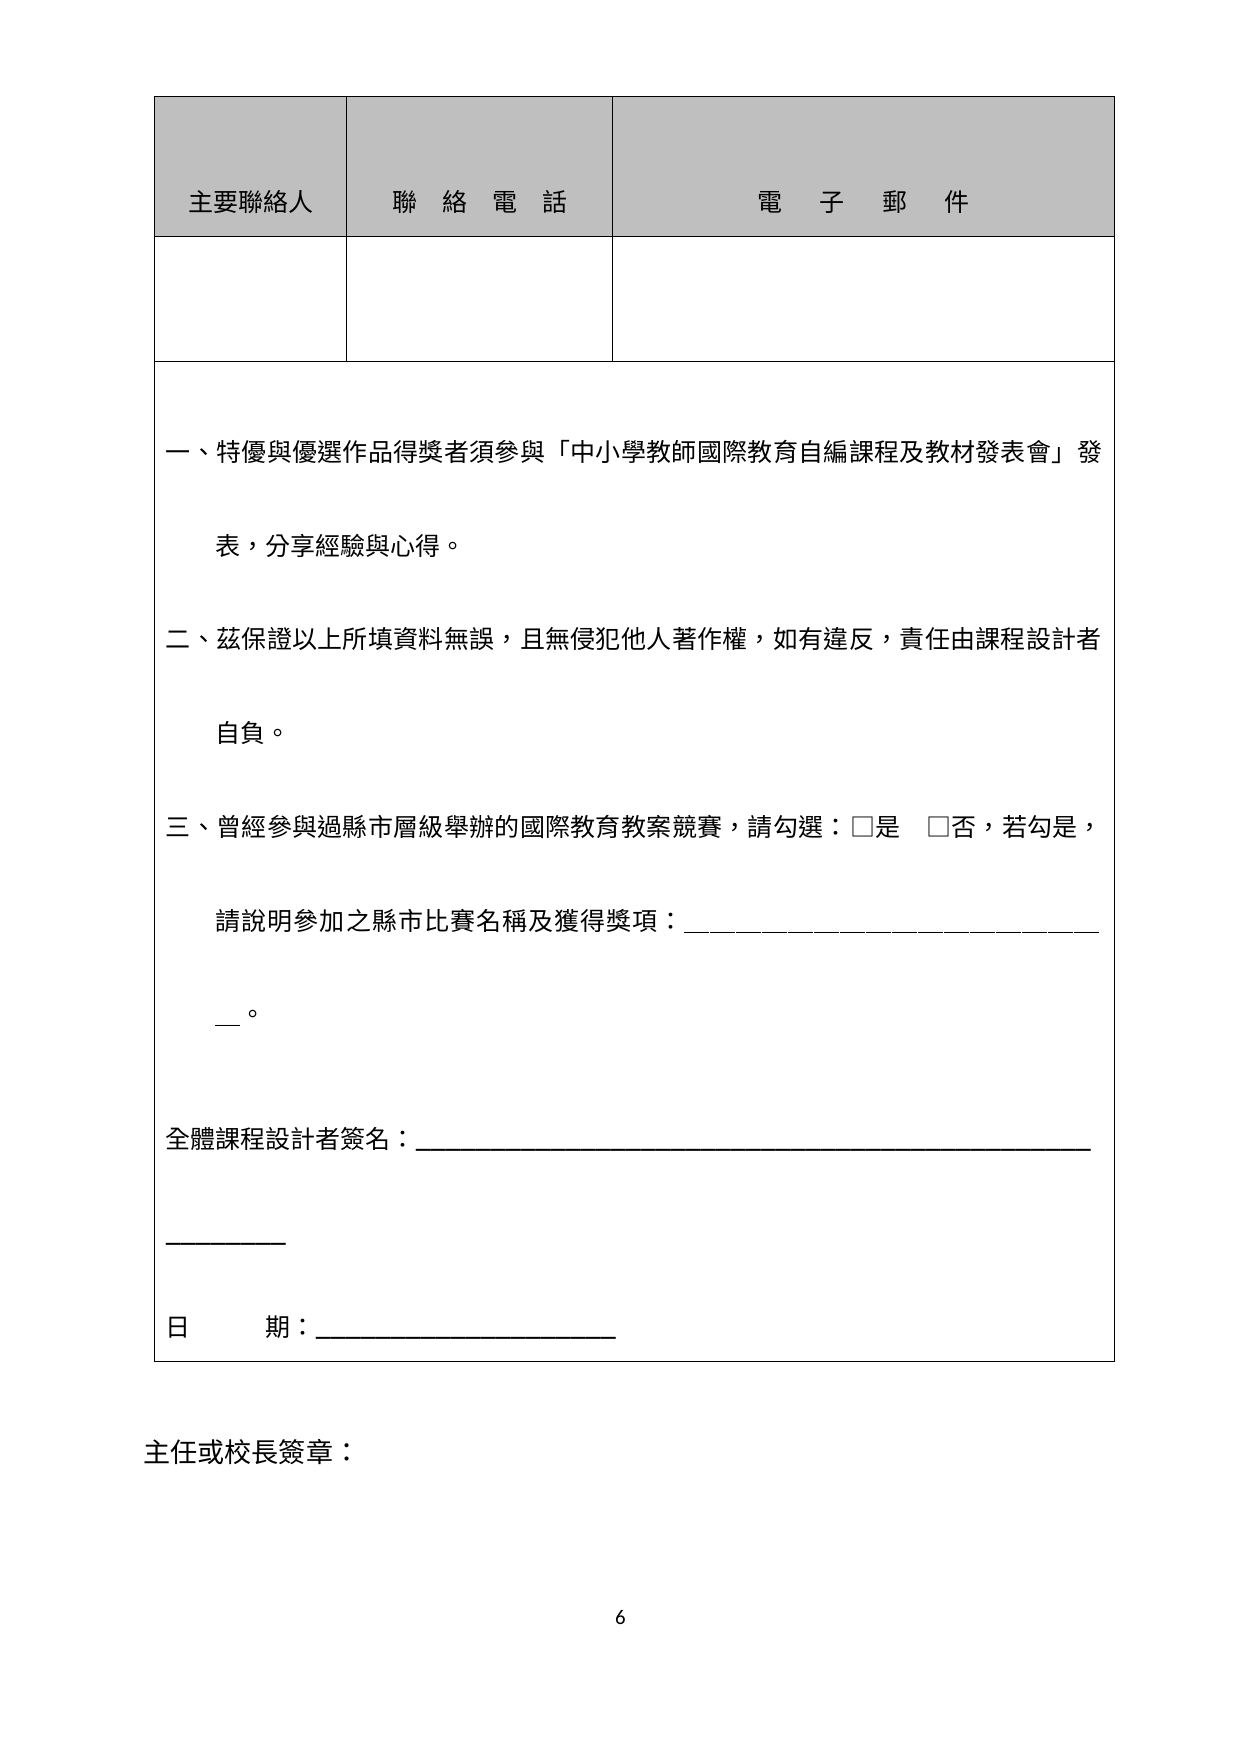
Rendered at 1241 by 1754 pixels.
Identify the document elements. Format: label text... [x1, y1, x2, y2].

table_cell [347, 237, 612, 361]
text 主任或校長簽章： [143, 1409, 1053, 1471]
table_cell 電 子 郵 件 [613, 97, 1114, 236]
table_cell 聯 絡 電 話 [347, 97, 612, 236]
table_cell 主要聯絡人 [155, 97, 346, 236]
table_cell [155, 237, 346, 361]
table_cell [613, 237, 1114, 361]
table_cell 一、特優與優選作品得獎者須參與「中小學教師國際教育自編課程及教材發表會」發表，分享經驗與心得。 二、茲保證以上所填資料無誤，且無侵犯他人著作權，如有違反，責任由課程設計者自負。 三、曾經參與過縣市層級舉辦的國際教育教案競賽，請勾選：□是 □否，若勾是，請說明參加之縣市比賽名稱及獲得獎項：＿＿＿＿＿＿＿＿＿＿＿＿＿＿＿＿＿。 全體課程設計者簽名：_____________________________________________________ 日 期：____________________ [155, 362, 1114, 1361]
